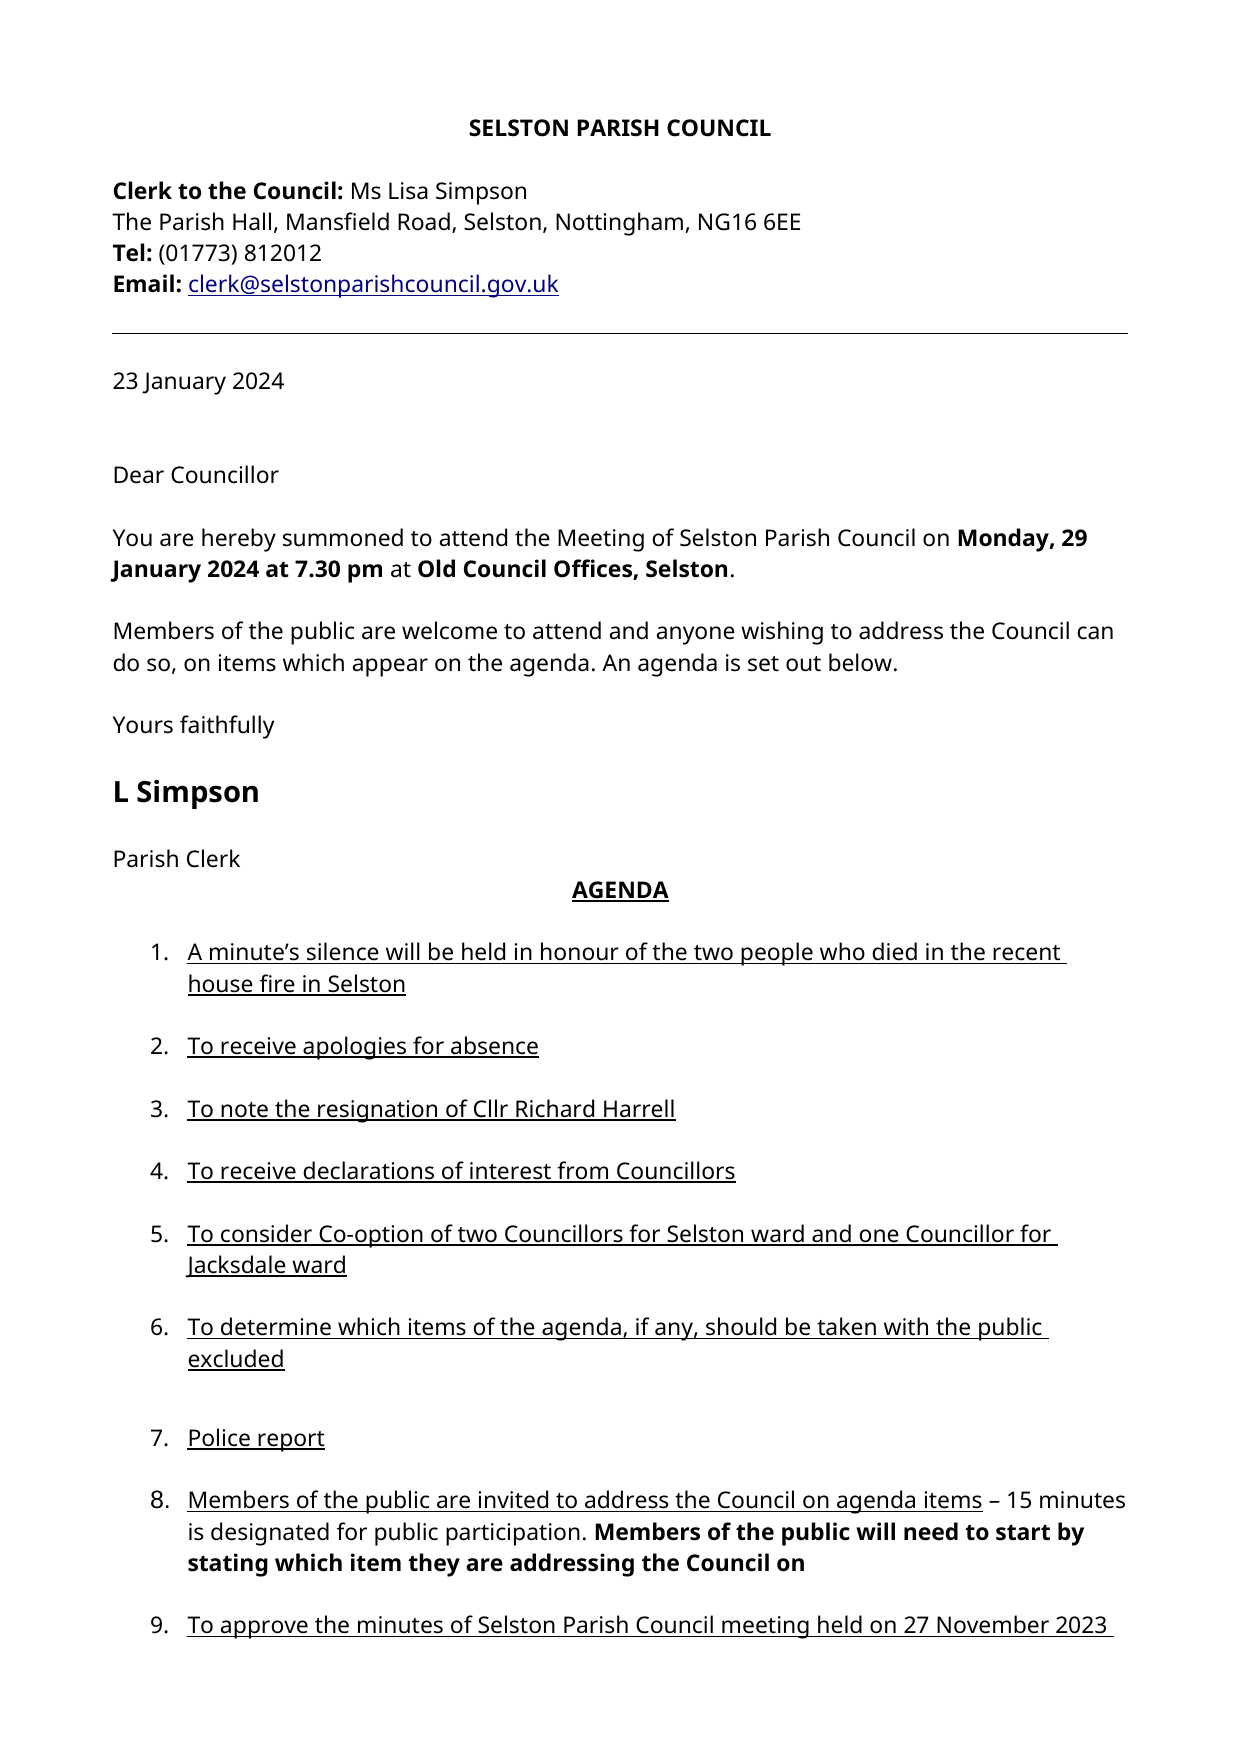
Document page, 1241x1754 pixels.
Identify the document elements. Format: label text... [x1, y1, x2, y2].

list To note the resignation of Cllr Richard Harrell [150, 1092, 1128, 1124]
text L Simpson [112, 772, 1128, 811]
text You are hereby summoned to attend the Meeting of Selston Parish Council on Monday, 29 January 2024 at 7.30 pm at Old Council Offices, Selston. [112, 522, 1128, 584]
list To consider Co-option of two Councillors for Selston ward and one Councillor for Jacksdale ward [150, 1217, 1128, 1280]
list A minute’s silence will be held in honour of the two people who died in the recent house fire in Selston [150, 936, 1128, 999]
text Tel: (01773) 812012 [112, 237, 1128, 268]
text SELSTON PARISH COUNCIL [112, 112, 1128, 143]
text 23 January 2024 [112, 365, 1128, 397]
text The Parish Hall, Mansfield Road, Selston, Nottingham, NG16 6EE [112, 206, 1128, 237]
list To receive apologies for absence [150, 1030, 1128, 1061]
list Members of the public are invited to address the Council on agenda items – 15 minutes is designated for public participation. Members of the public will need to start by stating which item they are addressing the Council on [150, 1484, 1128, 1578]
text Yours faithfully [112, 709, 1128, 740]
text Parish Clerk [112, 842, 1128, 874]
list To determine which items of the agenda, if any, should be taken with the public excluded [150, 1311, 1128, 1374]
text AGENDA [112, 874, 1128, 905]
list Police report [150, 1422, 1128, 1453]
text Dear Councillor [112, 459, 1128, 490]
list To receive declarations of interest from Councillors [150, 1155, 1128, 1186]
text Members of the public are welcome to attend and anyone wishing to address the Council can do so, on items which appear on the agenda. An agenda is set out below. [112, 615, 1128, 678]
list To approve the minutes of Selston Parish Council meeting held on 27 November 2023 [150, 1609, 1128, 1640]
text Clerk to the Council: Ms Lisa Simpson [112, 175, 1128, 206]
text Email: clerk@selstonparishcouncil.gov.uk [112, 268, 1128, 300]
